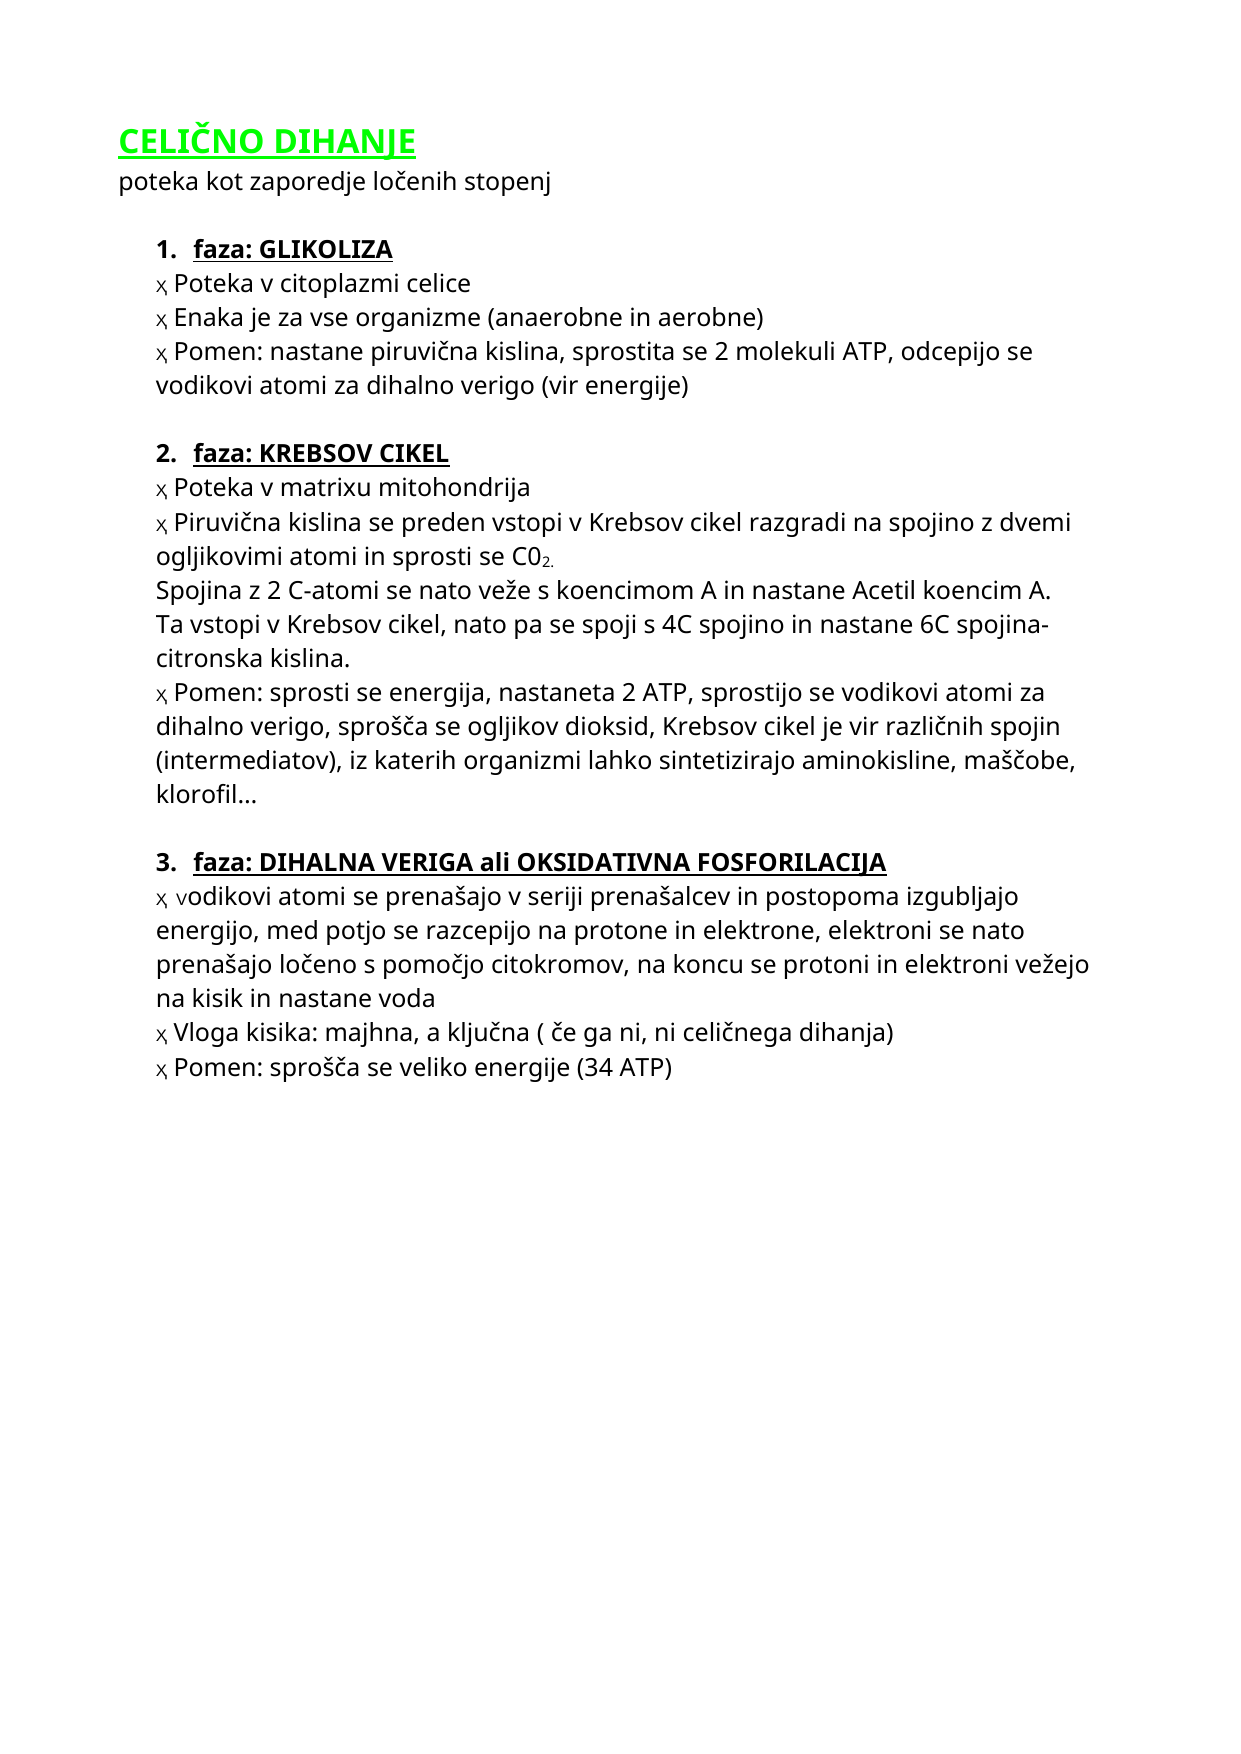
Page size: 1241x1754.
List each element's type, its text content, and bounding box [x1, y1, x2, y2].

text CELIČNO DIHANJE [118, 118, 1122, 163]
text Ҳ Poteka v citoplazmi celice [156, 266, 1122, 300]
text Ҳ Pomen: sprosti se energija, nastaneta 2 ATP, sprostijo se vodikovi atomi za dihalno verigo, sprošča se ogljikov dioksid, Krebsov cikel je vir različnih spojin (intermediatov), iz katerih organizmi lahko sintetizirajo aminokisline, maščobe, klorofil… [156, 674, 1122, 811]
text Ҳ Pomen: sprošča se veliko energije (34 ATP) [156, 1049, 1122, 1083]
text Ҳ Piruvična kislina se preden vstopi v Krebsov cikel razgradi na spojino z dvemi ogljikovimi atomi in sprosti se C02. [156, 504, 1122, 572]
list faza: GLIKOLIZA [156, 232, 1122, 266]
text poteka kot zaporedje ločenih stopenj [118, 163, 1122, 198]
text Ta vstopi v Krebsov cikel, nato pa se spoji s 4C spojino in nastane 6C spojina- citronska kislina. [156, 606, 1122, 674]
list faza: KREBSOV CIKEL [156, 436, 1122, 470]
text Ҳ Enaka je za vse organizme (anaerobne in aerobne) [156, 300, 1122, 334]
text Ҳ Vodikovi atomi se prenašajo v seriji prenašalcev in postopoma izgubljajo energijo, med potjo se razcepijo na protone in elektrone, elektroni se nato prenašajo ločeno s pomočjo citokromov, na koncu se protoni in elektroni vežejo na kisik in nastane voda [156, 879, 1122, 1015]
text Ҳ Pomen: nastane piruvična kislina, sprostita se 2 molekuli ATP, odcepijo se vodikovi atomi za dihalno verigo (vir energije) [156, 334, 1122, 402]
text Spojina z 2 C-atomi se nato veže s koencimom A in nastane Acetil koencim A. [156, 572, 1122, 606]
text Ҳ Vloga kisika: majhna, a ključna ( če ga ni, ni celičnega dihanja) [156, 1015, 1122, 1049]
list faza: DIHALNA VERIGA ali OKSIDATIVNA FOSFORILACIJA [156, 845, 1122, 879]
text Ҳ Poteka v matrixu mitohondrija [156, 470, 1122, 504]
